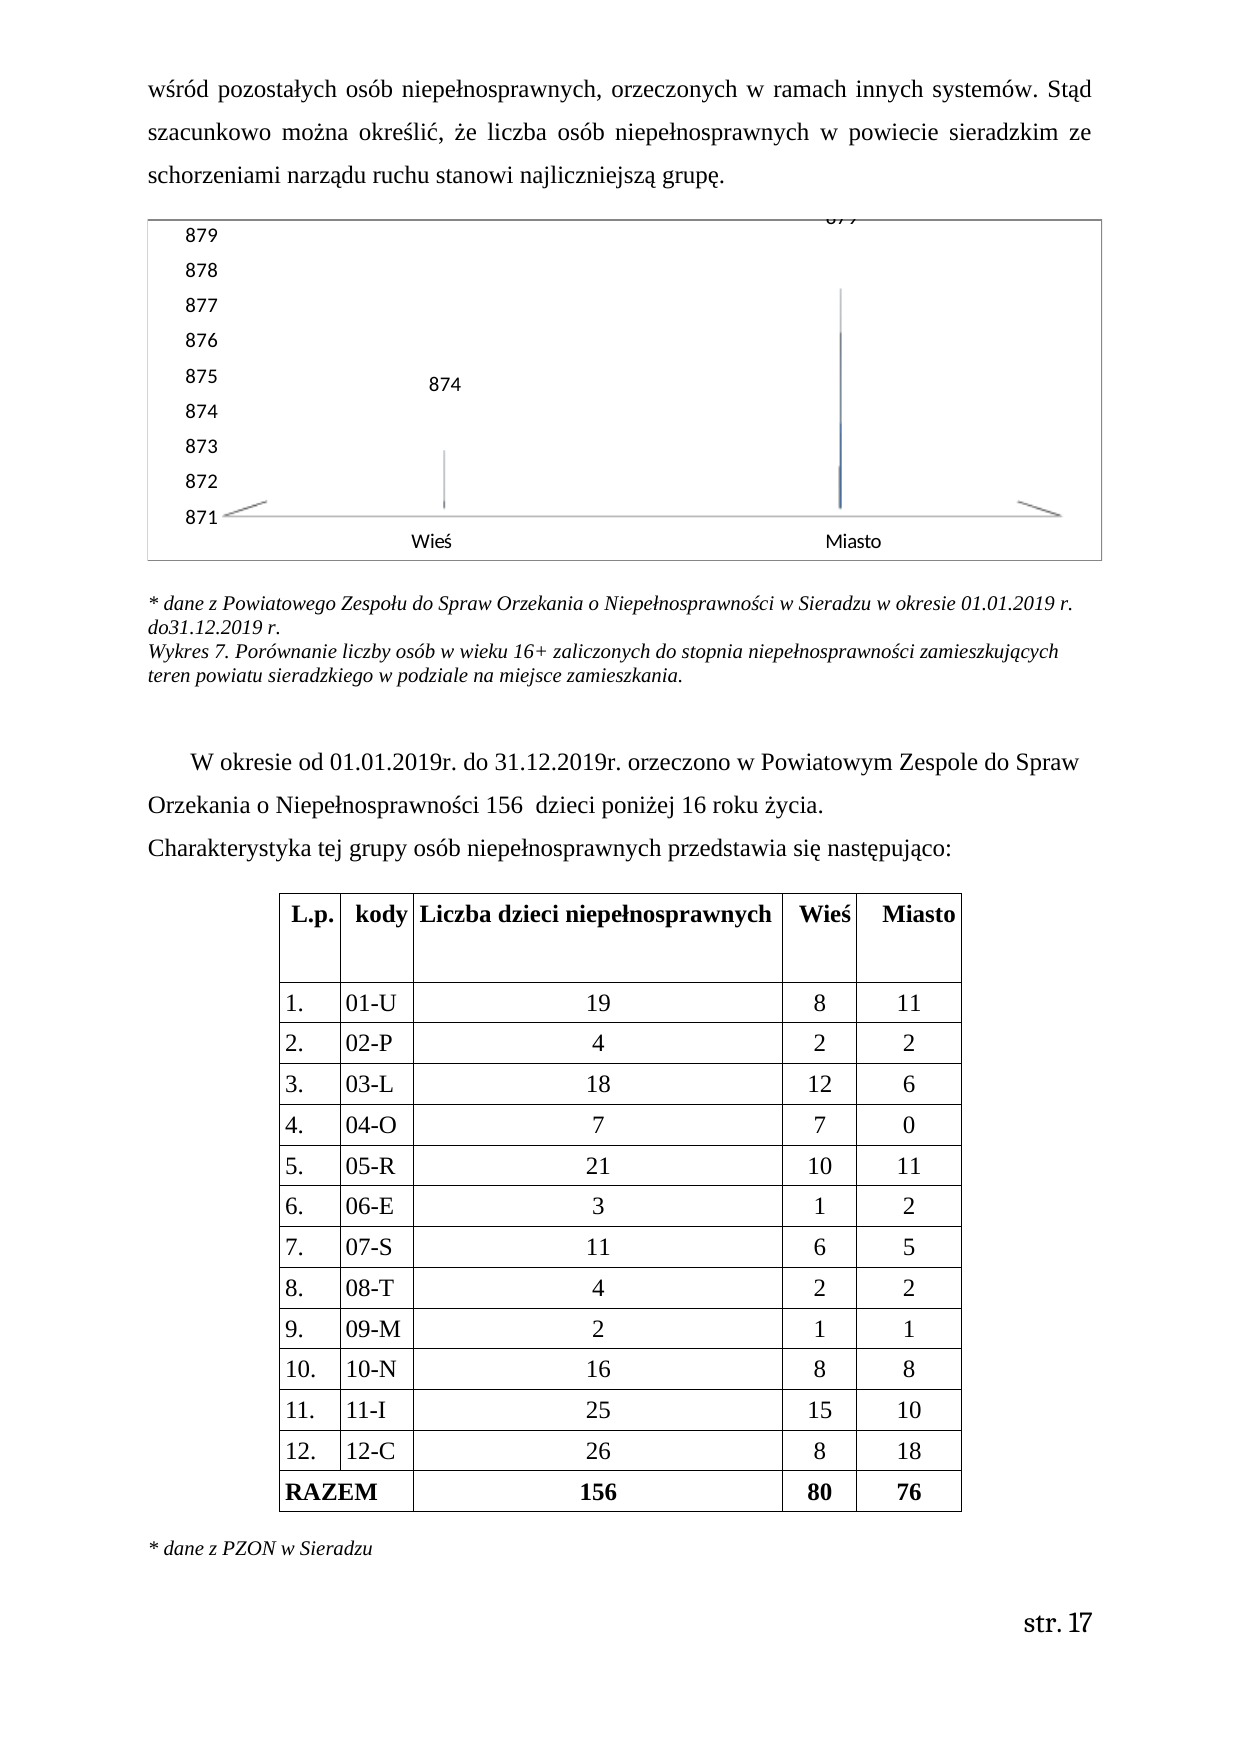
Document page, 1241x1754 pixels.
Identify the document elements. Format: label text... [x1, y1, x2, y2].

text wśród pozostałych osób niepełnosprawnych, orzeczonych w ramach innych systemów. Stąd szacunkowo można określić, że liczba osób niepełnosprawnych w powiecie sieradzkim ze schorzeniami narządu ruchu stanowi najliczniejszą grupę. [148, 74, 1093, 189]
table_cell 7 [414, 1105, 782, 1144]
table_cell 8 [783, 1349, 856, 1389]
table_cell 2 [414, 1309, 782, 1348]
table_cell 1 [857, 1309, 961, 1348]
text Wykres 7. Porównanie liczby osób w wieku 16+ zaliczonych do stopnia niepełnosprawności zamieszkujących teren powiatu sieradzkiego w podziale na miejsce zamieszkania. [148, 639, 1093, 687]
table_cell 08-T [341, 1268, 413, 1307]
table_cell 26 [414, 1431, 782, 1470]
table_cell RAZEM [280, 1471, 413, 1511]
table_cell 9. [280, 1309, 340, 1348]
table_header Liczba dzieci niepełnosprawnych [414, 894, 782, 982]
table_cell 18 [857, 1431, 961, 1470]
table_cell 11 [857, 983, 961, 1022]
table_cell 1 [783, 1309, 856, 1348]
table_cell 15 [783, 1390, 856, 1429]
table_cell 09-M [341, 1309, 413, 1348]
text W okresie od 01.01.2019r. do 31.12.2019r. orzeczono w Powiatowym Zespole do Spraw Orzekania o Niepełnosprawności 156 dzieci poniżej 16 roku życia. Charakterystyka tej grupy osób niepełnosprawnych przedstawia się następująco: [148, 747, 1093, 862]
table_cell 25 [414, 1390, 782, 1429]
text * dane z Powiatowego Zespołu do Spraw Orzekania o Niepełnosprawności w Sieradzu w okresie 01.01.2019 r. do31.12.2019 r. [148, 591, 1093, 639]
table_cell 6 [857, 1064, 961, 1104]
table_cell 2. [280, 1023, 340, 1063]
table_cell 18 [414, 1064, 782, 1104]
table_cell 12-C [341, 1431, 413, 1470]
table_cell 4 [414, 1023, 782, 1063]
table_cell 8 [857, 1349, 961, 1389]
table_cell 2 [857, 1186, 961, 1226]
table_cell 76 [857, 1471, 961, 1511]
table_cell 0 [857, 1105, 961, 1144]
table_cell 2 [857, 1268, 961, 1307]
table_cell 10. [280, 1349, 340, 1389]
table_cell 12. [280, 1431, 340, 1470]
text * dane z PZON w Sieradzu [148, 1536, 1093, 1560]
table_cell 07-S [341, 1227, 413, 1267]
table_cell 11. [280, 1390, 340, 1429]
table_header kody [341, 894, 413, 982]
table_cell 12 [783, 1064, 856, 1104]
table_cell 1. [280, 983, 340, 1022]
table_cell 1 [783, 1186, 856, 1226]
table_cell 4. [280, 1105, 340, 1144]
table_cell 4 [414, 1268, 782, 1307]
table_cell 16 [414, 1349, 782, 1389]
table_cell 2 [783, 1023, 856, 1063]
table_cell 8 [783, 983, 856, 1022]
table_cell 01-U [341, 983, 413, 1022]
table_cell 03-L [341, 1064, 413, 1104]
table_cell 3. [280, 1064, 340, 1104]
table_cell 10 [783, 1146, 856, 1185]
table_cell 8. [280, 1268, 340, 1307]
table_cell 11-I [341, 1390, 413, 1429]
table_cell 05-R [341, 1146, 413, 1185]
table_cell 5. [280, 1146, 340, 1185]
table_cell 21 [414, 1146, 782, 1185]
table_cell 04-O [341, 1105, 413, 1144]
table_cell 2 [857, 1023, 961, 1063]
table_cell 06-E [341, 1186, 413, 1226]
table_cell 2 [783, 1268, 856, 1307]
table_cell 6. [280, 1186, 340, 1226]
table_cell 80 [783, 1471, 856, 1511]
table_cell 156 [414, 1471, 782, 1511]
table_cell 3 [414, 1186, 782, 1226]
table_header Wieś [783, 894, 856, 982]
table_cell 8 [783, 1431, 856, 1470]
table_cell 10-N [341, 1349, 413, 1389]
table_cell 02-P [341, 1023, 413, 1063]
table_cell 7 [783, 1105, 856, 1144]
table_cell 19 [414, 983, 782, 1022]
table_cell 7. [280, 1227, 340, 1267]
table_header Miasto [857, 894, 961, 982]
table_cell 5 [857, 1227, 961, 1267]
table_cell 11 [857, 1146, 961, 1185]
table_cell 10 [857, 1390, 961, 1429]
table_cell 11 [414, 1227, 782, 1267]
table_header L.p. [280, 894, 340, 982]
table_cell 6 [783, 1227, 856, 1267]
